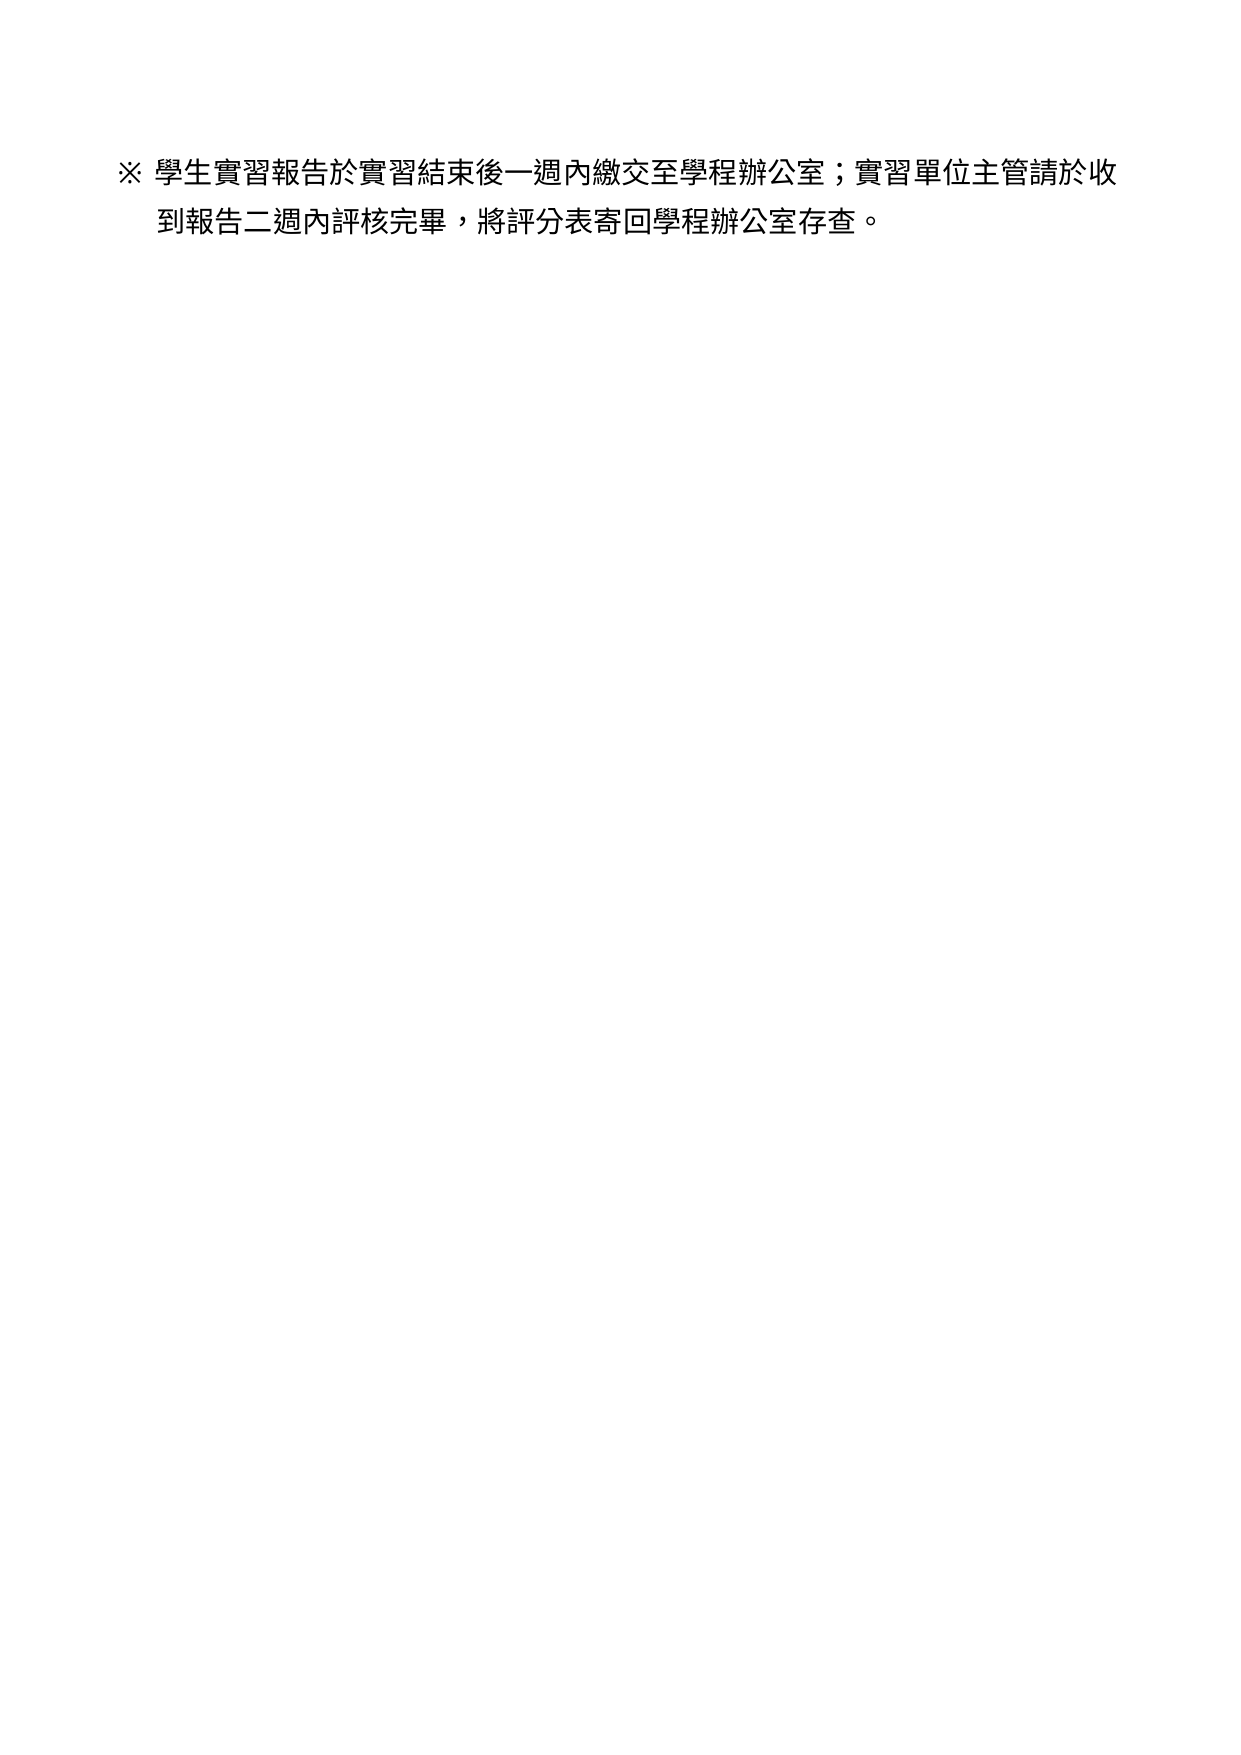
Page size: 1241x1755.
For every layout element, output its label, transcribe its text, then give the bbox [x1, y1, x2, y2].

text ※ 學生實習報告於實習結束後一週內繳交至學程辦公室；實習單位主管請於收到報告二週內評核完畢，將評分表寄回學程辦公室存查。 [112, 150, 1128, 241]
